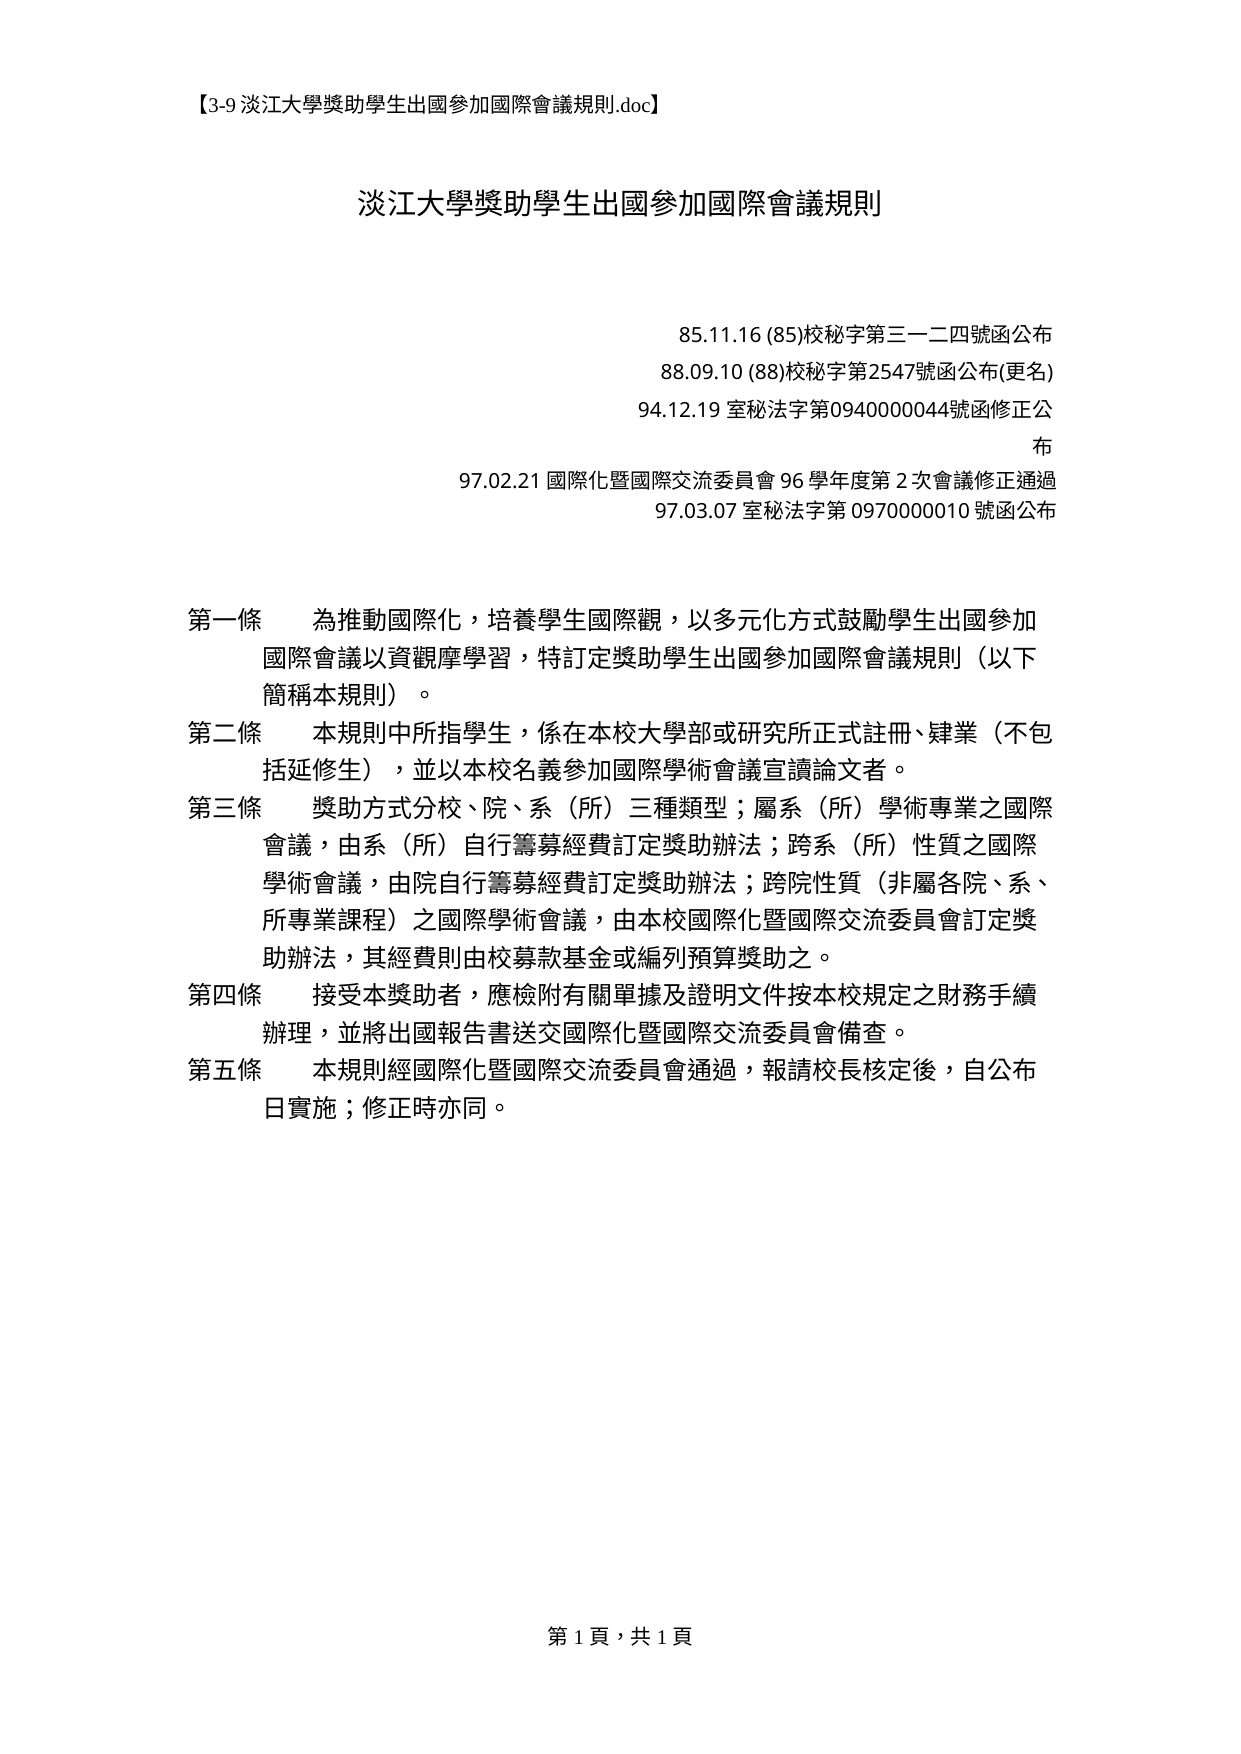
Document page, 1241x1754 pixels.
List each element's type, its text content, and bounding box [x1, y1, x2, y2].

text 第五條 本規則經國際化暨國際交流委員會通過，報請校長核定後，自公布日實施；修正時亦同。 [187, 1050, 1053, 1125]
text 淡江大學獎助學生出國參加國際會議規則 [187, 164, 1053, 239]
text 第二條 本規則中所指學生，係在本校大學部或研究所正式註冊、肄業（不包括延修生），並以本校名義參加國際學術會議宣讀論文者。 [187, 713, 1053, 788]
text 94.12.19 室秘法字第0940000044號函修正公布 [187, 389, 1053, 464]
text 97.03.07 室秘法字第0970000010號函公布 [187, 495, 1057, 525]
text 88.09.10 (88)校秘字第2547號函公布(更名) [515, 352, 1053, 389]
text 97.02.21 國際化暨國際交流委員會96學年度第2次會議修正通過 [187, 464, 1057, 495]
text 第一條 為推動國際化，培養學生國際觀，以多元化方式鼓勵學生出國參加國際會議以資觀摩學習，特訂定獎助學生出國參加國際會議規則（以下簡稱本規則）。 [187, 600, 1053, 713]
text 第四條 接受本獎助者，應檢附有關單據及證明文件按本校規定之財務手續辦理，並將出國報告書送交國際化暨國際交流委員會備查。 [187, 975, 1053, 1050]
text 85.11.16 (85)校秘字第三一二四號函公布 [515, 314, 1053, 352]
text 第三條 獎助方式分校、院、系（所）三種類型；屬系（所）學術專業之國際會議，由系（所）自行籌募經費訂定獎助辦法；跨系（所）性質之國際學術會議，由院自行籌募經費訂定獎助辦法；跨院性質（非屬各院、系、所專業課程）之國際學術會議，由本校國際化暨國際交流委員會訂定獎助辦法，其經費則由校募款基金或編列預算獎助之。 [187, 788, 1053, 975]
